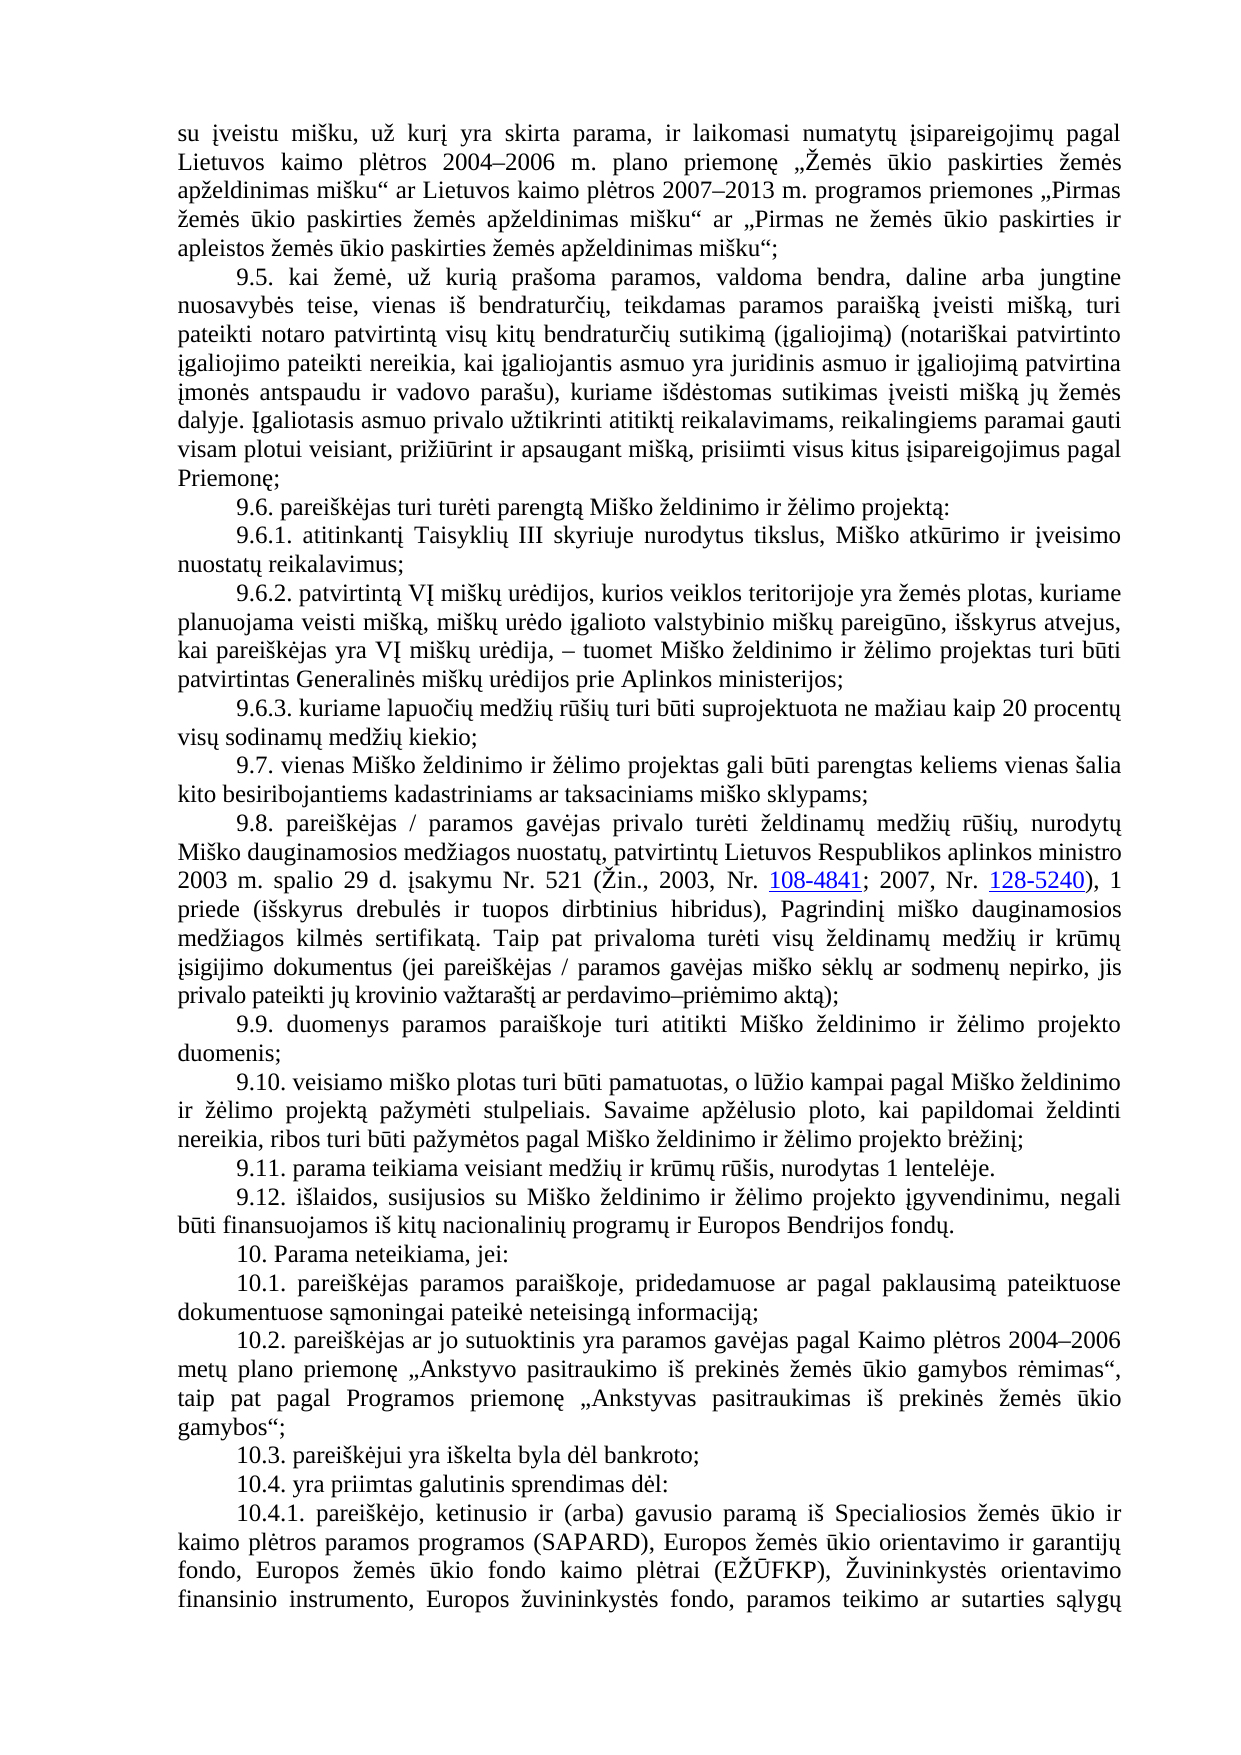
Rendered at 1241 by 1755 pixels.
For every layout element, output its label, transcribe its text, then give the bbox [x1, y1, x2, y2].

text 10.1. pareiškėjas paramos paraiškoje, pridedamuose ar pagal paklausimą pateiktuose dokumentuose sąmoningai pateikė neteisingą informaciją; [177, 1268, 1122, 1326]
text 9.5. kai žemė, už kurią prašoma paramos, valdoma bendra, daline arba jungtine nuosavybės teise, vienas iš bendraturčių, teikdamas paramos paraišką įveisti mišką, turi pateikti notaro patvirtintą visų kitų bendraturčių sutikimą (įgaliojimą) (notariškai patvirtinto įgaliojimo pateikti nereikia, kai įgaliojantis asmuo yra juridinis asmuo ir įgaliojimą patvirtina įmonės antspaudu ir vadovo parašu), kuriame išdėstomas sutikimas įveisti mišką jų žemės dalyje. Įgaliotasis asmuo privalo užtikrinti atitiktį reikalavimams, reikalingiems paramai gauti visam plotui veisiant, prižiūrint ir apsaugant mišką, prisiimti visus kitus įsipareigojimus pagal Priemonę; [177, 262, 1122, 492]
text 10.4.1. pareiškėjo, ketinusio ir (arba) gavusio paramą iš Specialiosios žemės ūkio ir kaimo plėtros paramos programos (SAPARD), Europos žemės ūkio orientavimo ir garantijų fondo, Europos žemės ūkio fondo kaimo plėtrai (EŽŪFKP), Žuvininkystės orientavimo finansinio instrumento, Europos žuvininkystės fondo, paramos teikimo ar sutarties sąlygų [177, 1498, 1122, 1613]
text 9.6.2. patvirtintą VĮ miškų urėdijos, kurios veiklos teritorijoje yra žemės plotas, kuriame planuojama veisti mišką, miškų urėdo įgalioto valstybinio miškų pareigūno, išskyrus atvejus, kai pareiškėjas yra VĮ miškų urėdija, – tuomet Miško želdinimo ir žėlimo projektas turi būti patvirtintas Generalinės miškų urėdijos prie Aplinkos ministerijos; [177, 578, 1122, 693]
text 9.7. vienas Miško želdinimo ir žėlimo projektas gali būti parengtas keliems vienas šalia kito besiribojantiems kadastriniams ar taksaciniams miško sklypams; [177, 751, 1122, 808]
text 10.4. yra priimtas galutinis sprendimas dėl: [177, 1469, 1122, 1498]
text 9.9. duomenys paramos paraiškoje turi atitikti Miško želdinimo ir žėlimo projekto duomenis; [177, 1009, 1122, 1067]
text 9.11. parama teikiama veisiant medžių ir krūmų rūšis, nurodytas 1 lentelėje. [177, 1153, 1122, 1182]
text 9.10. veisiamo miško plotas turi būti pamatuotas, o lūžio kampai pagal Miško želdinimo ir žėlimo projektą pažymėti stulpeliais. Savaime apžėlusio ploto, kai papildomai želdinti nereikia, ribos turi būti pažymėtos pagal Miško želdinimo ir žėlimo projekto brėžinį; [177, 1067, 1122, 1153]
text 9.12. išlaidos, susijusios su Miško želdinimo ir žėlimo projekto įgyvendinimu, negali būti finansuojamos iš kitų nacionalinių programų ir Europos Bendrijos fondų. [177, 1182, 1122, 1239]
text su įveistu mišku, už kurį yra skirta parama, ir laikomasi numatytų įsipareigojimų pagal Lietuvos kaimo plėtros 2004–2006 m. plano priemonę „Žemės ūkio paskirties žemės apželdinimas mišku“ ar Lietuvos kaimo plėtros 2007–2013 m. programos priemones „Pirmas žemės ūkio paskirties žemės apželdinimas mišku“ ar „Pirmas ne žemės ūkio paskirties ir apleistos žemės ūkio paskirties žemės apželdinimas mišku“; [177, 118, 1122, 262]
text 10.3. pareiškėjui yra iškelta byla dėl bankroto; [177, 1441, 1122, 1469]
text 9.6.1. atitinkantį Taisyklių III skyriuje nurodytus tikslus, Miško atkūrimo ir įveisimo nuostatų reikalavimus; [177, 521, 1122, 578]
text 9.6.3. kuriame lapuočių medžių rūšių turi būti suprojektuota ne mažiau kaip 20 procentų visų sodinamų medžių kiekio; [177, 693, 1122, 751]
text 10. Parama neteikiama, jei: [177, 1239, 1122, 1268]
text 9.6. pareiškėjas turi turėti parengtą Miško želdinimo ir žėlimo projektą: [177, 492, 1122, 521]
text 10.2. pareiškėjas ar jo sutuoktinis yra paramos gavėjas pagal Kaimo plėtros 2004–2006 metų plano priemonę „Ankstyvo pasitraukimo iš prekinės žemės ūkio gamybos rėmimas“, taip pat pagal Programos priemonę „Ankstyvas pasitraukimas iš prekinės žemės ūkio gamybos“; [177, 1326, 1122, 1441]
text 9.8. pareiškėjas / paramos gavėjas privalo turėti želdinamų medžių rūšių, nurodytų Miško dauginamosios medžiagos nuostatų, patvirtintų Lietuvos Respublikos aplinkos ministro 2003 m. spalio 29 d. įsakymu Nr. 521 (Žin., 2003, Nr. 108-4841; 2007, Nr. 128-5240), 1 priede (išskyrus drebulės ir tuopos dirbtinius hibridus), Pagrindinį miško dauginamosios medžiagos kilmės sertifikatą. Taip pat privaloma turėti visų želdinamų medžių ir krūmų įsigijimo dokumentus (jei pareiškėjas / paramos gavėjas miško sėklų ar sodmenų nepirko, jis privalo pateikti jų krovinio važtaraštį ar perdavimo–priėmimo aktą); [177, 808, 1122, 1009]
